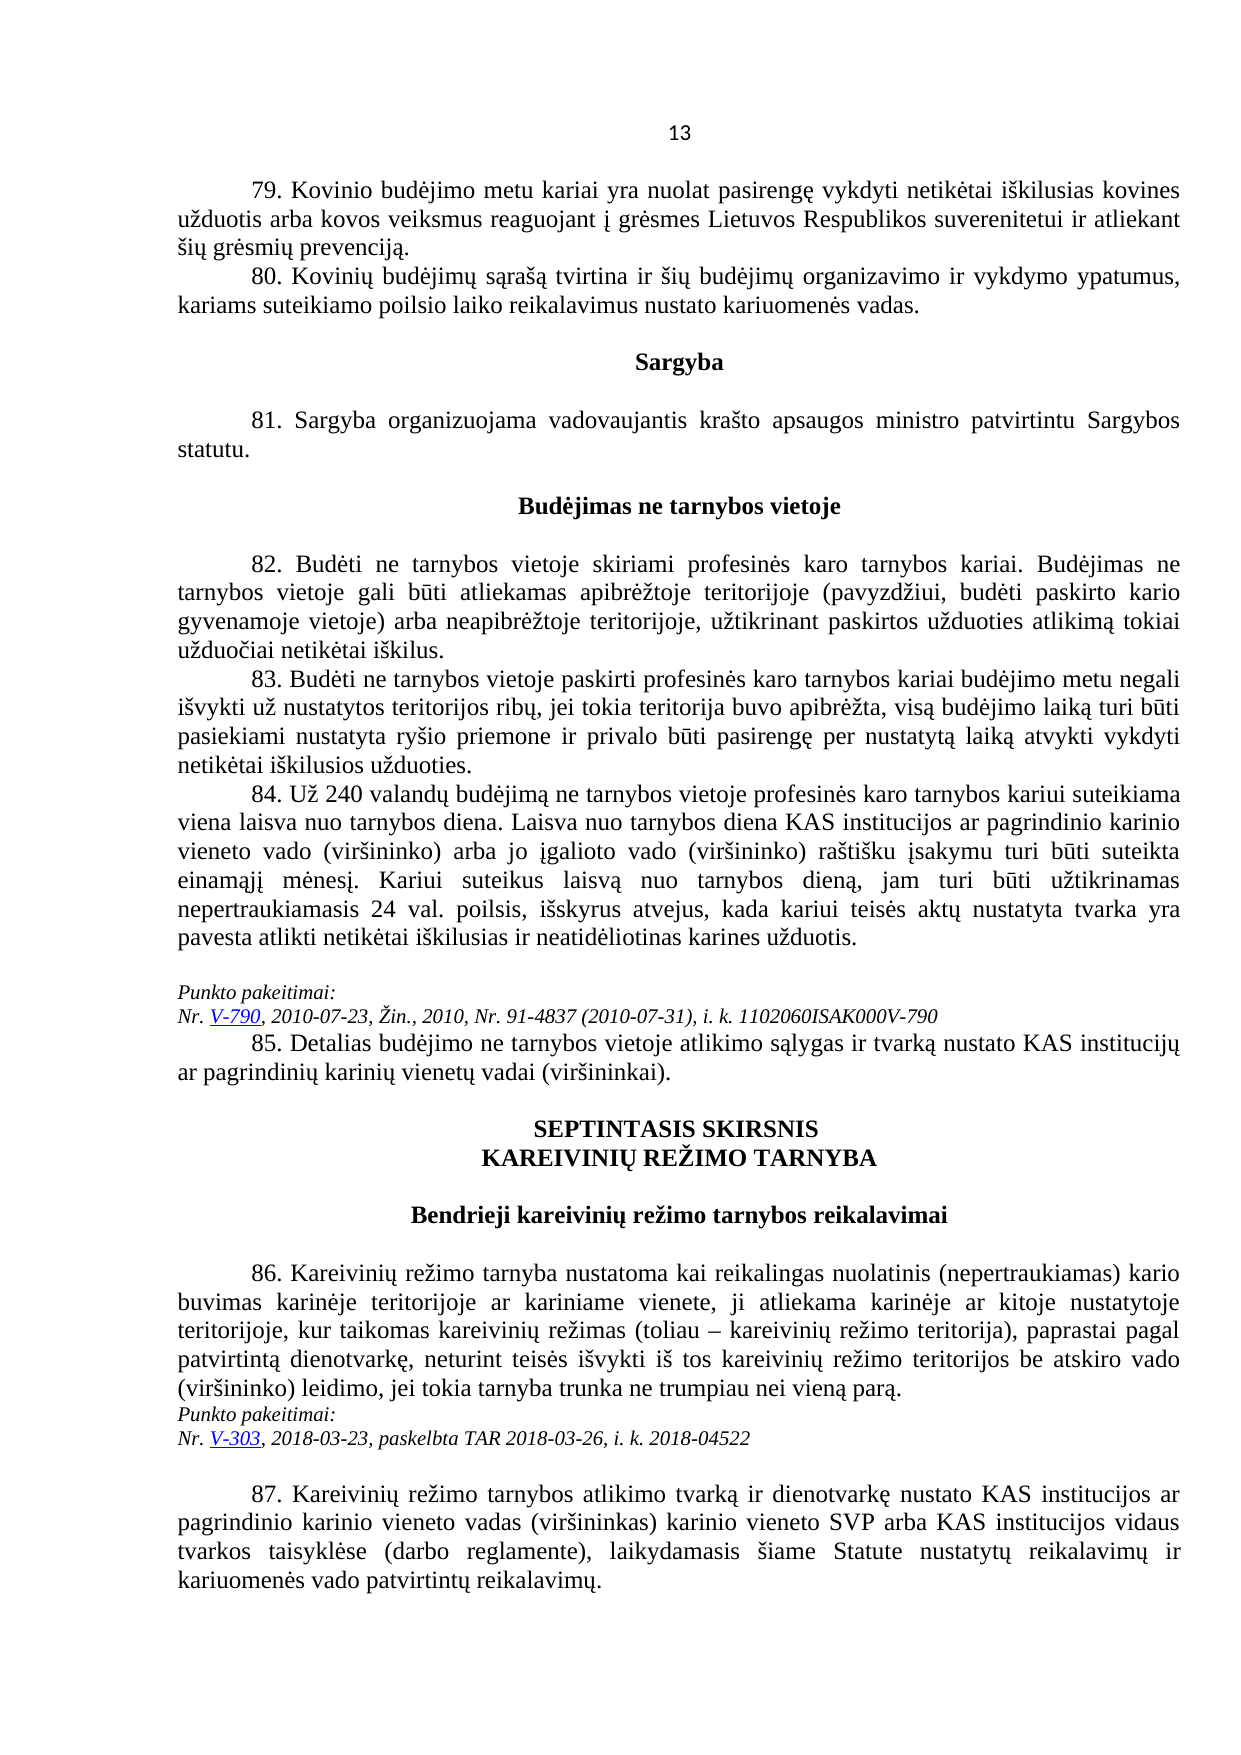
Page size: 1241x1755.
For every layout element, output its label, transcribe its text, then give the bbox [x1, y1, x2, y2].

text 80. Kovinių budėjimų sąrašą tvirtina ir šių budėjimų organizavimo ir vykdymo ypatumus, kariams suteikiamo poilsio laiko reikalavimus nustato kariuomenės vadas. [177, 261, 1181, 319]
text Budėjimas ne tarnybos vietoje [177, 491, 1181, 520]
text Sargyba [177, 347, 1181, 376]
text 83. Budėti ne tarnybos vietoje paskirti profesinės karo tarnybos kariai budėjimo metu negali išvykti už nustatytos teritorijos ribų, jei tokia teritorija buvo apibrėžta, visą budėjimo laiką turi būti pasiekiami nustatyta ryšio priemone ir privalo būti pasirengę per nustatytą laiką atvykti vykdyti netikėtai iškilusios užduoties. [177, 664, 1181, 779]
text 85. Detalias budėjimo ne tarnybos vietoje atlikimo sąlygas ir tvarką nustato KAS institucijų ar pagrindinių karinių vienetų vadai (viršininkai). [177, 1028, 1181, 1086]
text Nr. V-303, 2018-03-23, paskelbta TAR 2018-03-26, i. k. 2018-04522 [177, 1426, 1181, 1450]
text Nr. V-790, 2010-07-23, Žin., 2010, Nr. 91-4837 (2010-07-31), i. k. 1102060ISAK000V-790 [177, 1004, 1181, 1028]
text KAREIVINIŲ REŽIMO TARNYBA [177, 1143, 1181, 1172]
text 87. Kareivinių režimo tarnybos atlikimo tvarką ir dienotvarkę nustato KAS institucijos ar pagrindinio karinio vieneto vadas (viršininkas) karinio vieneto SVP arba KAS institucijos vidaus tvarkos taisyklėse (darbo reglamente), laikydamasis šiame Statute nustatytų reikalavimų ir kariuomenės vado patvirtintų reikalavimų. [177, 1479, 1181, 1594]
text 86. Kareivinių režimo tarnyba nustatoma kai reikalingas nuolatinis (nepertraukiamas) kario buvimas karinėje teritorijoje ar kariniame vienete, ji atliekama karinėje ar kitoje nustatytoje teritorijoje, kur taikomas kareivinių režimas (toliau – kareivinių režimo teritorija), paprastai pagal patvirtintą dienotvarkę, neturint teisės išvykti iš tos kareivinių režimo teritorijos be atskiro vado (viršininko) leidimo, jei tokia tarnyba trunka ne trumpiau nei vieną parą. [177, 1258, 1181, 1402]
text Bendrieji kareivinių režimo tarnybos reikalavimai [177, 1201, 1181, 1229]
text 82. Budėti ne tarnybos vietoje skiriami profesinės karo tarnybos kariai. Budėjimas ne tarnybos vietoje gali būti atliekamas apibrėžtoje teritorijoje (pavyzdžiui, budėti paskirto kario gyvenamoje vietoje) arba neapibrėžtoje teritorijoje, užtikrinant paskirtos užduoties atlikimą tokiai užduočiai netikėtai iškilus. [177, 549, 1181, 664]
text 81. Sargyba organizuojama vadovaujantis krašto apsaugos ministro patvirtintu Sargybos statutu. [177, 405, 1181, 462]
text Punkto pakeitimai: [177, 980, 1181, 1004]
text Punkto pakeitimai: [177, 1402, 1181, 1426]
text SEPTINTASIS SKIRSNIS [177, 1114, 1181, 1143]
text 84. Už 240 valandų budėjimą ne tarnybos vietoje profesinės karo tarnybos kariui suteikiama viena laisva nuo tarnybos diena. Laisva nuo tarnybos diena KAS institucijos ar pagrindinio karinio vieneto vado (viršininko) arba jo įgalioto vado (viršininko) raštišku įsakymu turi būti suteikta einamąjį mėnesį. Kariui suteikus laisvą nuo tarnybos dieną, jam turi būti užtikrinamas nepertraukiamasis 24 val. poilsis, išskyrus atvejus, kada kariui teisės aktų nustatyta tvarka yra pavesta atlikti netikėtai iškilusias ir neatidėliotinas karines užduotis. [177, 779, 1181, 951]
text 79. Kovinio budėjimo metu kariai yra nuolat pasirengę vykdyti netikėtai iškilusias kovines užduotis arba kovos veiksmus reaguojant į grėsmes Lietuvos Respublikos suverenitetui ir atliekant šių grėsmių prevenciją. [177, 175, 1181, 261]
